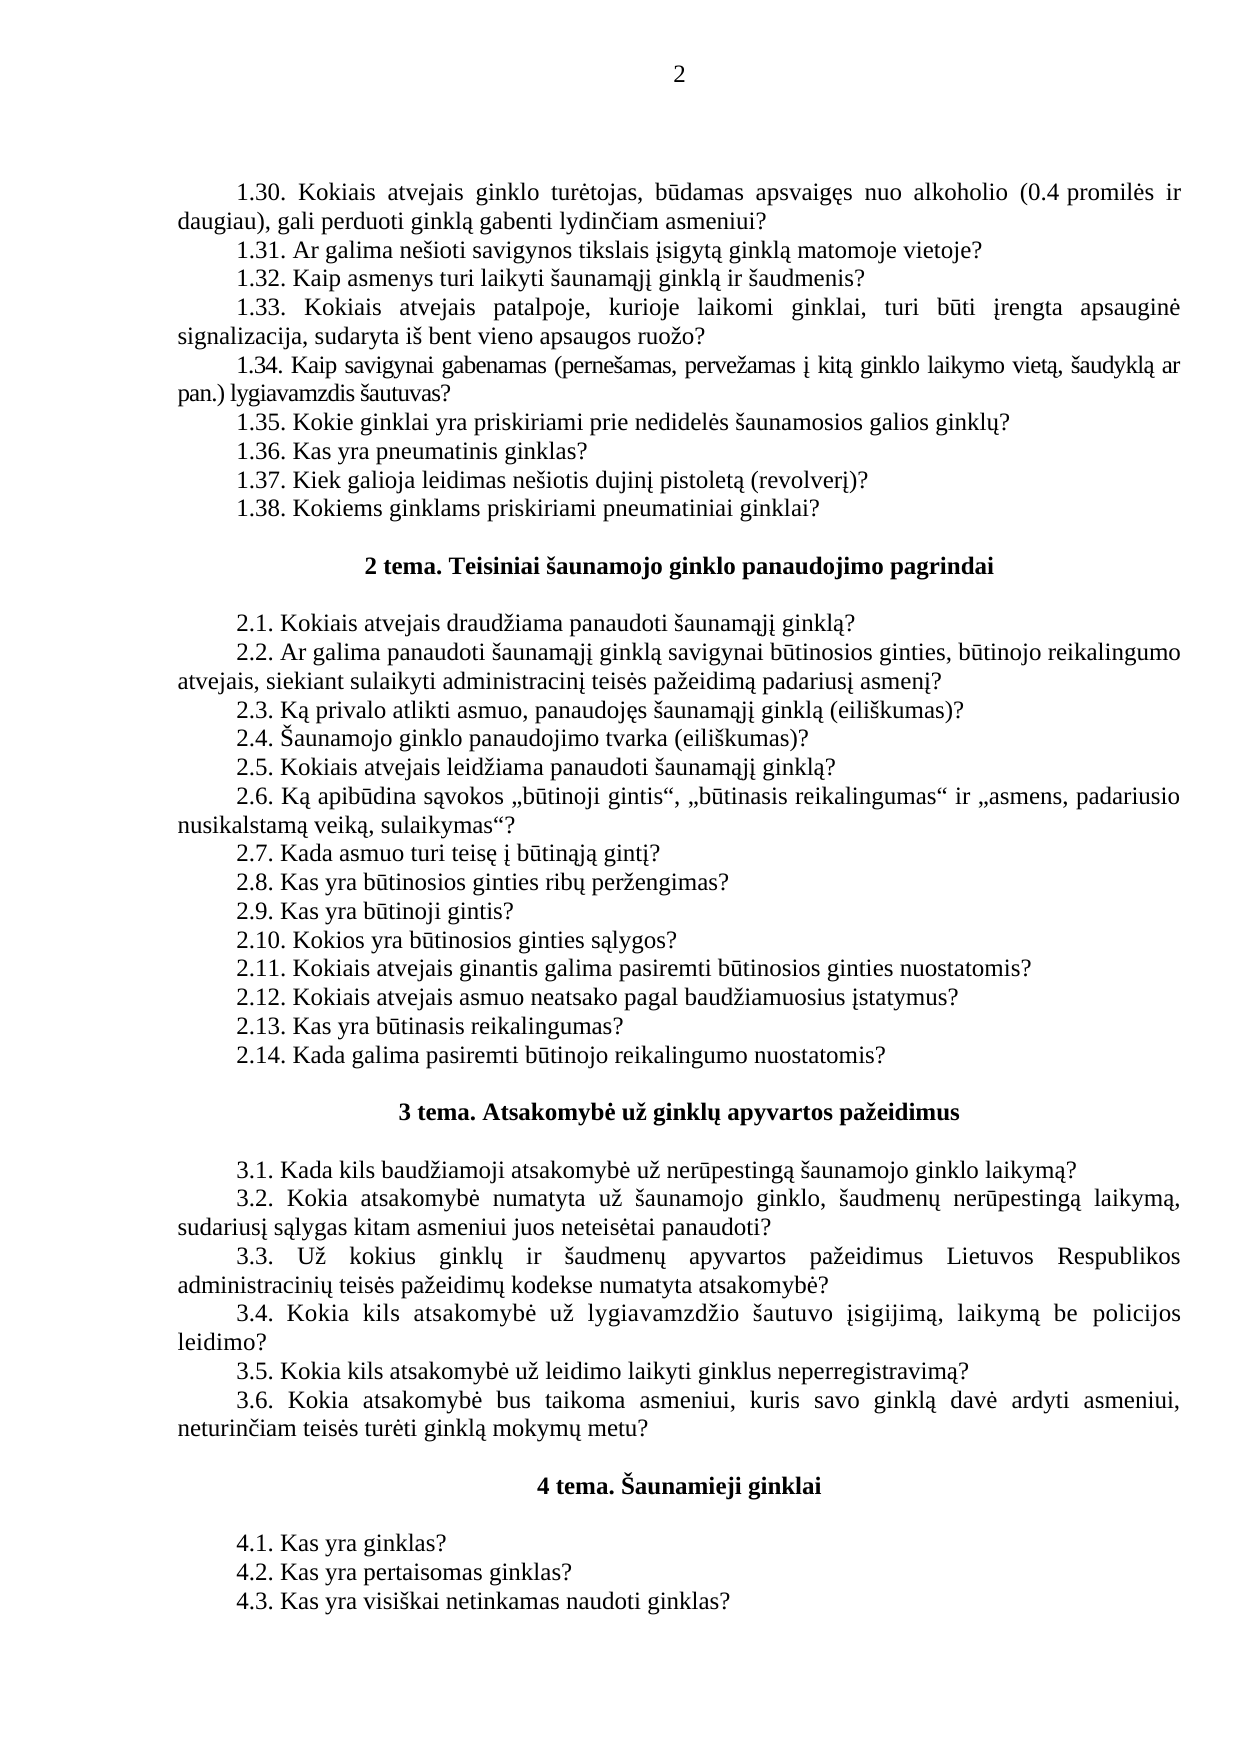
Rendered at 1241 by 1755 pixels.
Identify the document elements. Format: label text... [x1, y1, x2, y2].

text 3 tema. Atsakomybė už ginklų apyvartos pažeidimus [177, 1097, 1181, 1126]
text 2.3. Ką privalo atlikti asmuo, panaudojęs šaunamąjį ginklą (eiliškumas)? [177, 695, 1181, 723]
text 1.36. Kas yra pneumatinis ginklas? [177, 436, 1181, 465]
text 3.1. Kada kils baudžiamoji atsakomybė už nerūpestingą šaunamojo ginklo laikymą? [177, 1155, 1181, 1183]
text 2.4. Šaunamojo ginklo panaudojimo tvarka (eiliškumas)? [177, 723, 1181, 752]
text 2.1. Kokiais atvejais draudžiama panaudoti šaunamąjį ginklą? [177, 608, 1181, 637]
text 1.30. Kokiais atvejais ginklo turėtojas, būdamas apsvaigęs nuo alkoholio (0.4 promilės ir daugiau), gali perduoti ginklą gabenti lydinčiam asmeniui? [177, 177, 1181, 235]
text 2.11. Kokiais atvejais ginantis galima pasiremti būtinosios ginties nuostatomis? [177, 953, 1181, 982]
text 1.34. Kaip savigynai gabenamas (pernešamas, pervežamas į kitą ginklo laikymo vietą, šaudyklą ar pan.) lygiavamzdis šautuvas? [177, 350, 1181, 407]
text 2.10. Kokios yra būtinosios ginties sąlygos? [177, 925, 1181, 953]
text 2 tema. Teisiniai šaunamojo ginklo panaudojimo pagrindai [177, 551, 1181, 580]
text 1.32. Kaip asmenys turi laikyti šaunamąjį ginklą ir šaudmenis? [177, 263, 1181, 292]
text 2.8. Kas yra būtinosios ginties ribų peržengimas? [177, 867, 1181, 896]
text 2.2. Ar galima panaudoti šaunamąjį ginklą savigynai būtinosios ginties, būtinojo reikalingumo atvejais, siekiant sulaikyti administracinį teisės pažeidimą padariusį asmenį? [177, 637, 1181, 695]
text 3.5. Kokia kils atsakomybė už leidimo laikyti ginklus neperregistravimą? [177, 1356, 1181, 1385]
text 2.12. Kokiais atvejais asmuo neatsako pagal baudžiamuosius įstatymus? [177, 982, 1181, 1011]
text 2.6. Ką apibūdina sąvokos „būtinoji gintis“, „būtinasis reikalingumas“ ir „asmens, padariusio nusikalstamą veiką, sulaikymas“? [177, 781, 1181, 838]
text 3.3. Už kokius ginklų ir šaudmenų apyvartos pažeidimus Lietuvos Respublikos administracinių teisės pažeidimų kodekse numatyta atsakomybė? [177, 1241, 1181, 1298]
text 1.37. Kiek galioja leidimas nešiotis dujinį pistoletą (revolverį)? [177, 465, 1181, 493]
text 4.2. Kas yra pertaisomas ginklas? [177, 1557, 1181, 1586]
text 3.2. Kokia atsakomybė numatyta už šaunamojo ginklo, šaudmenų nerūpestingą laikymą, sudariusį sąlygas kitam asmeniui juos neteisėtai panaudoti? [177, 1183, 1181, 1241]
text 4.1. Kas yra ginklas? [177, 1528, 1181, 1557]
text 4.3. Kas yra visiškai netinkamas naudoti ginklas? [177, 1586, 1181, 1615]
text 3.6. Kokia atsakomybė bus taikoma asmeniui, kuris savo ginklą davė ardyti asmeniui, neturinčiam teisės turėti ginklą mokymų metu? [177, 1385, 1181, 1442]
text 2.14. Kada galima pasiremti būtinojo reikalingumo nuostatomis? [177, 1040, 1181, 1068]
text 1.33. Kokiais atvejais patalpoje, kurioje laikomi ginklai, turi būti įrengta apsauginė signalizacija, sudaryta iš bent vieno apsaugos ruožo? [177, 292, 1181, 350]
text 2.13. Kas yra būtinasis reikalingumas? [177, 1011, 1181, 1040]
text 2.9. Kas yra būtinoji gintis? [177, 896, 1181, 925]
text 1.31. Ar galima nešioti savigynos tikslais įsigytą ginklą matomoje vietoje? [177, 235, 1181, 263]
text 2.7. Kada asmuo turi teisę į būtinąją gintį? [177, 838, 1181, 867]
text 2.5. Kokiais atvejais leidžiama panaudoti šaunamąjį ginklą? [177, 752, 1181, 781]
text 1.35. Kokie ginklai yra priskiriami prie nedidelės šaunamosios galios ginklų? [177, 407, 1181, 436]
text 3.4. Kokia kils atsakomybė už lygiavamzdžio šautuvo įsigijimą, laikymą be policijos leidimo? [177, 1298, 1181, 1356]
text 4 tema. Šaunamieji ginklai [177, 1471, 1181, 1500]
text 1.38. Kokiems ginklams priskiriami pneumatiniai ginklai? [177, 493, 1181, 522]
